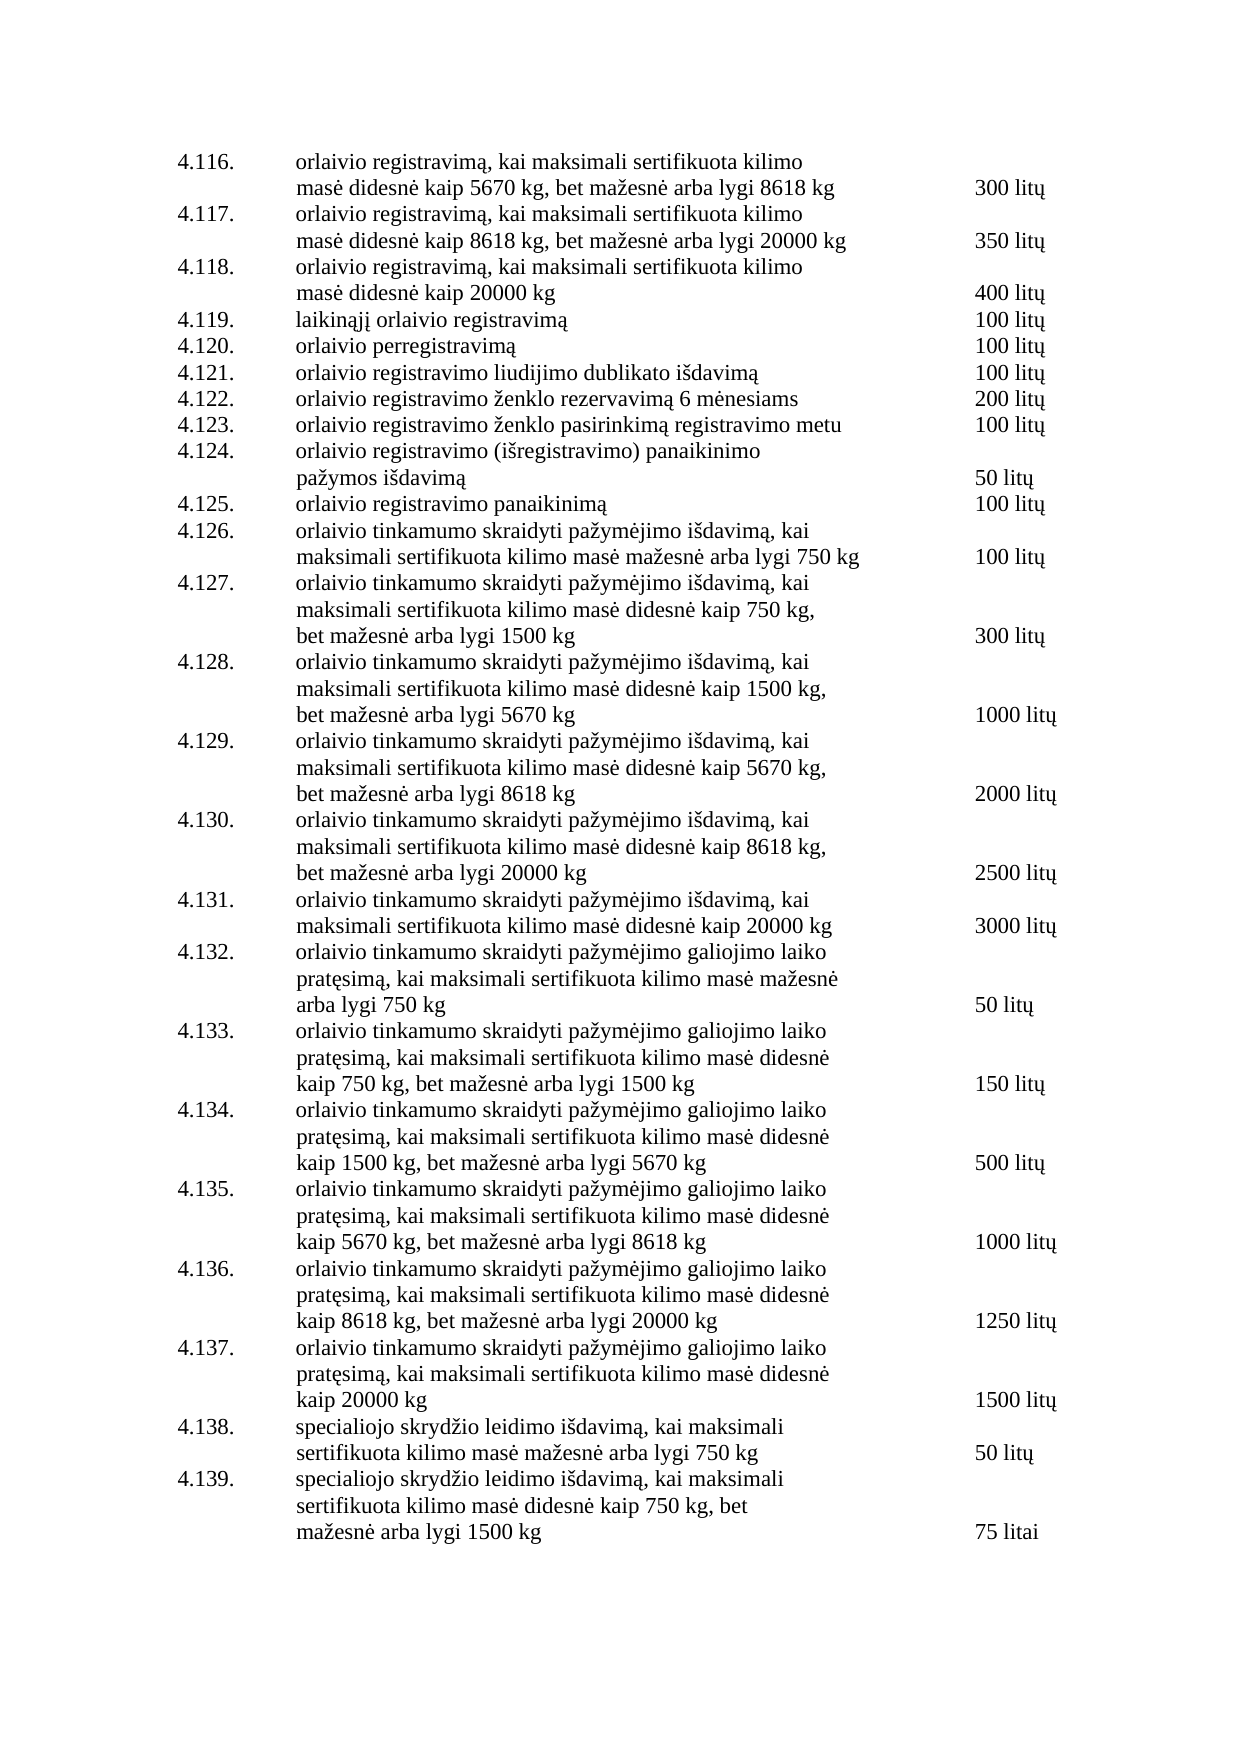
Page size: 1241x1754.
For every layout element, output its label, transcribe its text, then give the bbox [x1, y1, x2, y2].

text 4.138. specialiojo skrydžio leidimo išdavimą, kai maksimali sertifikuota kilimo masė mažesnė arba lygi 750 kg 50 litų [177, 1413, 1122, 1465]
text 4.117. orlaivio registravimą, kai maksimali sertifikuota kilimo masė didesnė kaip 8618 kg, bet mažesnė arba lygi 20000 kg 350 litų [177, 200, 1122, 253]
text 4.123. orlaivio registravimo ženklo pasirinkimą registravimo metu 100 litų [177, 411, 1122, 438]
text 4.136. orlaivio tinkamumo skraidyti pažymėjimo galiojimo laiko pratęsimą, kai maksimali sertifikuota kilimo masė didesnė kaip 8618 kg, bet mažesnė arba lygi 20000 kg 1250 litų [177, 1254, 1122, 1334]
text 4.128. orlaivio tinkamumo skraidyti pažymėjimo išdavimą, kai maksimali sertifikuota kilimo masė didesnė kaip 1500 kg, bet mažesnė arba lygi 5670 kg 1000 litų [177, 648, 1122, 727]
text 4.119. laikinąjį orlaivio registravimą 100 litų [177, 306, 1122, 332]
text 4.139. specialiojo skrydžio leidimo išdavimą, kai maksimali sertifikuota kilimo masė didesnė kaip 750 kg, bet mažesnė arba lygi 1500 kg 75 litai [177, 1465, 1122, 1544]
text 4.134. orlaivio tinkamumo skraidyti pažymėjimo galiojimo laiko pratęsimą, kai maksimali sertifikuota kilimo masė didesnė kaip 1500 kg, bet mažesnė arba lygi 5670 kg 500 litų [177, 1096, 1122, 1176]
text 4.125. orlaivio registravimo panaikinimą 100 litų [177, 490, 1122, 517]
text 4.126. orlaivio tinkamumo skraidyti pažymėjimo išdavimą, kai maksimali sertifikuota kilimo masė mažesnė arba lygi 750 kg 100 litų [177, 517, 1122, 569]
text 4.133. orlaivio tinkamumo skraidyti pažymėjimo galiojimo laiko pratęsimą, kai maksimali sertifikuota kilimo masė didesnė kaip 750 kg, bet mažesnė arba lygi 1500 kg 150 litų [177, 1017, 1122, 1096]
text 4.135. orlaivio tinkamumo skraidyti pažymėjimo galiojimo laiko pratęsimą, kai maksimali sertifikuota kilimo masė didesnė kaip 5670 kg, bet mažesnė arba lygi 8618 kg 1000 litų [177, 1176, 1122, 1254]
text 4.118. orlaivio registravimą, kai maksimali sertifikuota kilimo masė didesnė kaip 20000 kg 400 litų [177, 253, 1122, 306]
text 4.129. orlaivio tinkamumo skraidyti pažymėjimo išdavimą, kai maksimali sertifikuota kilimo masė didesnė kaip 5670 kg, bet mažesnė arba lygi 8618 kg 2000 litų [177, 727, 1122, 807]
text 4.127. orlaivio tinkamumo skraidyti pažymėjimo išdavimą, kai maksimali sertifikuota kilimo masė didesnė kaip 750 kg, bet mažesnė arba lygi 1500 kg 300 litų [177, 569, 1122, 648]
text 4.124. orlaivio registravimo (išregistravimo) panaikinimo pažymos išdavimą 50 litų [177, 438, 1122, 490]
text 4.122. orlaivio registravimo ženklo rezervavimą 6 mėnesiams 200 litų [177, 385, 1122, 411]
text 4.131. orlaivio tinkamumo skraidyti pažymėjimo išdavimą, kai maksimali sertifikuota kilimo masė didesnė kaip 20000 kg 3000 litų [177, 886, 1122, 938]
text 4.132. orlaivio tinkamumo skraidyti pažymėjimo galiojimo laiko pratęsimą, kai maksimali sertifikuota kilimo masė mažesnė arba lygi 750 kg 50 litų [177, 938, 1122, 1017]
text 4.137. orlaivio tinkamumo skraidyti pažymėjimo galiojimo laiko pratęsimą, kai maksimali sertifikuota kilimo masė didesnė kaip 20000 kg 1500 litų [177, 1334, 1122, 1413]
text 4.130. orlaivio tinkamumo skraidyti pažymėjimo išdavimą, kai maksimali sertifikuota kilimo masė didesnė kaip 8618 kg, bet mažesnė arba lygi 20000 kg 2500 litų [177, 807, 1122, 886]
text 4.120. orlaivio perregistravimą 100 litų [177, 332, 1122, 358]
text 4.121. orlaivio registravimo liudijimo dublikato išdavimą 100 litų [177, 358, 1122, 385]
text 4.116. orlaivio registravimą, kai maksimali sertifikuota kilimo masė didesnė kaip 5670 kg, bet mažesnė arba lygi 8618 kg 300 litų [177, 148, 1122, 200]
